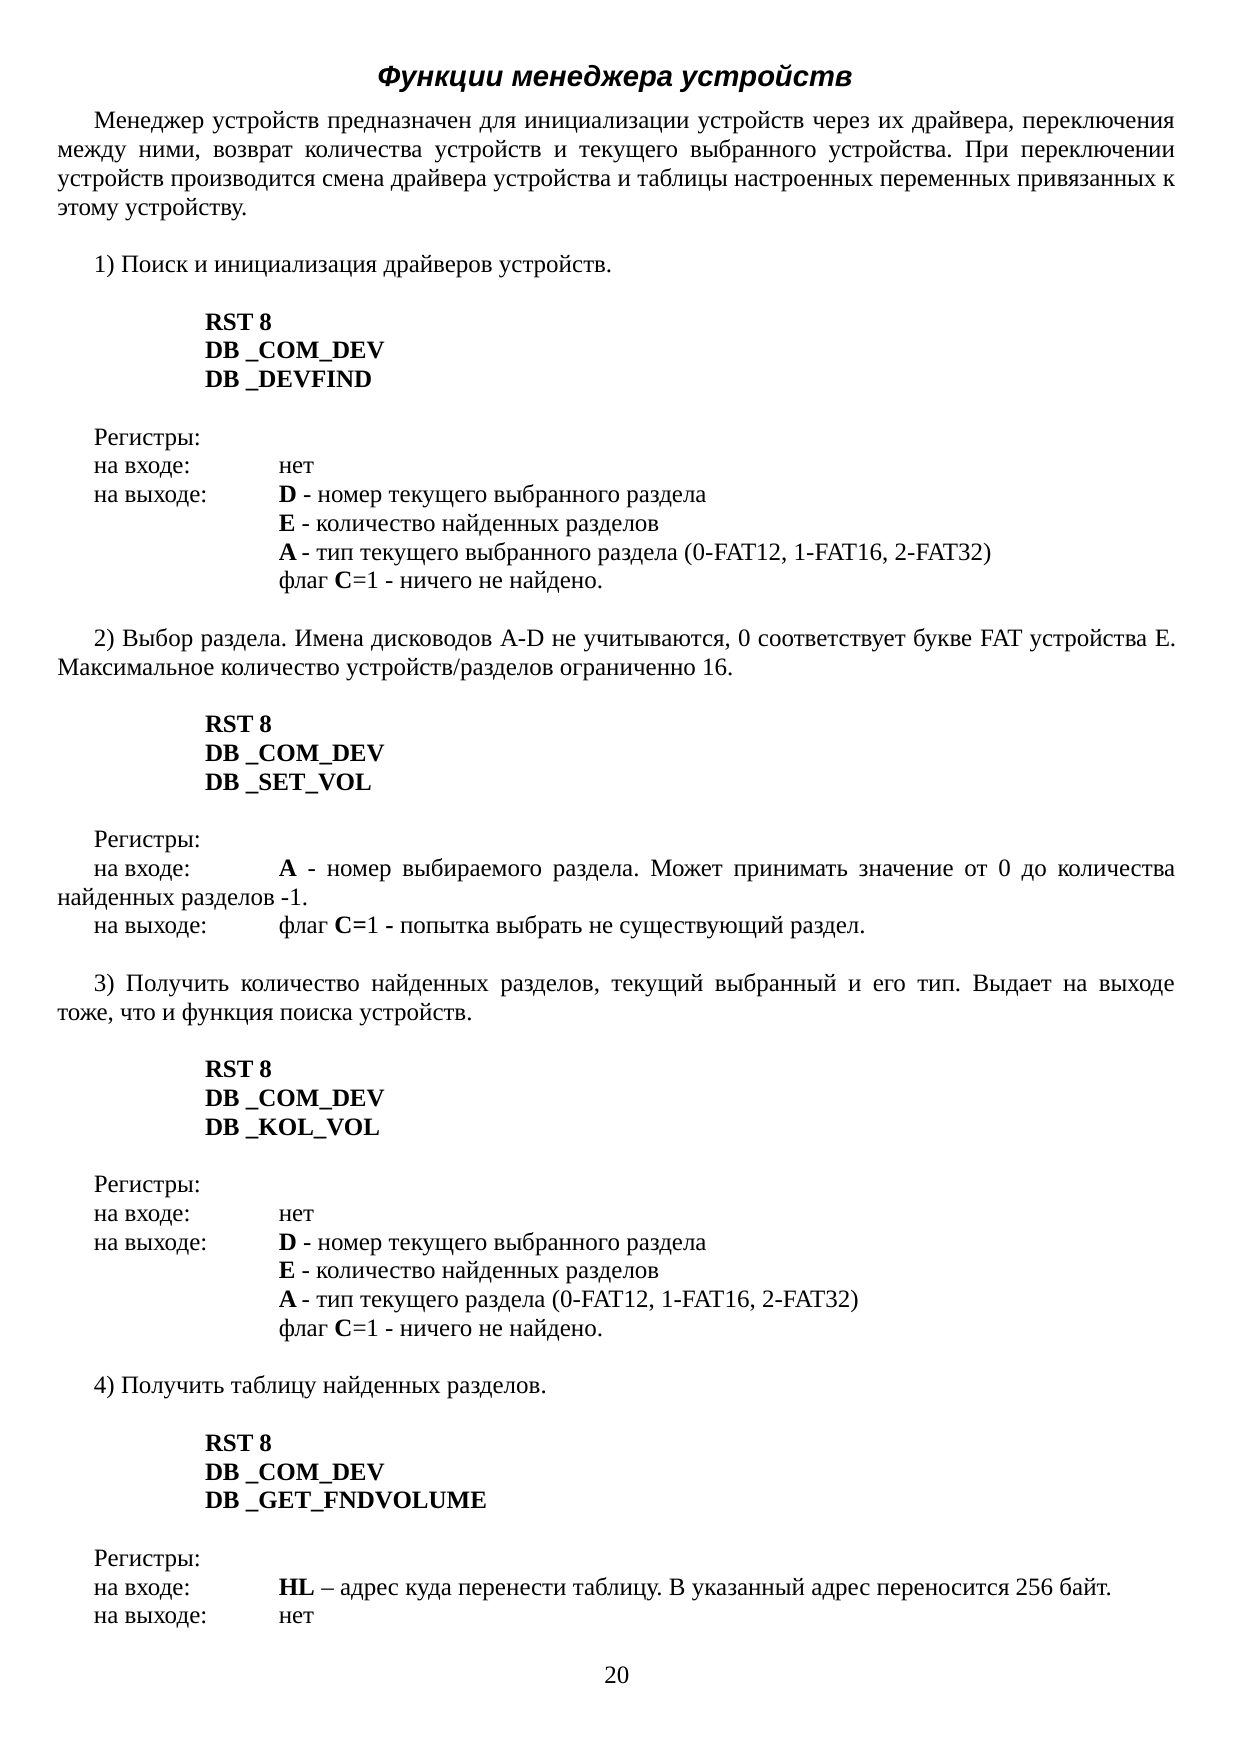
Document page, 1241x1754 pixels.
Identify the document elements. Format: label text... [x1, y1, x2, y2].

text флаг C=1 - ничего не найдено. [57, 565, 1176, 594]
text Менеджер устройств предназначен для инициализации устройств через их драйвера, переключения между ними, возврат количества устройств и текущего выбранного устройства. При переключении устройств производится смена драйвера устройства и таблицы настроенных переменных привязанных к этому устройству. [57, 105, 1176, 220]
text на входе: нет [57, 1198, 1176, 1227]
text DB _COM_DEV [57, 1083, 1176, 1112]
subtitle Функции менеджера устройств [57, 59, 1176, 93]
text DB _COM_DEV [57, 1457, 1176, 1485]
text на входе: HL – адрес куда перенести таблицу. В указанный адрес переносится 256 байт. [57, 1572, 1176, 1600]
text RST 8 [57, 709, 1176, 738]
text DB _DEVFIND [57, 364, 1176, 393]
text DB _KOL_VOL [57, 1112, 1176, 1140]
text 3) Получить количество найденных разделов, текущий выбранный и его тип. Выдает на выходе тоже, что и функция поиска устройств. [57, 968, 1176, 1025]
text на выходе: D - номер текущего выбранного раздела [57, 479, 1176, 508]
text DB _COM_DEV [57, 335, 1176, 364]
text на выходе: флаг C=1 - попытка выбрать не существующий раздел. [57, 910, 1176, 939]
text Регистры: [57, 1543, 1176, 1572]
text DB _GET_FNDVOLUME [57, 1485, 1176, 1514]
text 4) Получить таблицу найденных разделов. [57, 1370, 1176, 1399]
text на выходе: D - номер текущего выбранного раздела [57, 1227, 1176, 1255]
text флаг C=1 - ничего не найдено. [57, 1313, 1176, 1342]
text A - тип текущего раздела (0-FAT12, 1-FAT16, 2-FAT32) [57, 1284, 1176, 1313]
text DB _COM_DEV [57, 738, 1176, 767]
text Регистры: [57, 422, 1176, 450]
text на входе: нет [57, 450, 1176, 479]
text DB _SET_VOL [57, 767, 1176, 795]
text E - количество найденных разделов [57, 1255, 1176, 1284]
text Регистры: [57, 824, 1176, 853]
text RST 8 [57, 1428, 1176, 1457]
text 1) Поиск и инициализация драйверов устройств. [57, 249, 1176, 278]
text 2) Выбор раздела. Имена дисководов A-D не учитываются, 0 соответствует букве FAT устройства E. Максимальное количество устройств/разделов ограниченно 16. [57, 623, 1176, 680]
text на входе: A - номер выбираемого раздела. Может принимать значение от 0 до количества найденных разделов -1. [57, 853, 1176, 910]
text A - тип текущего выбранного раздела (0-FAT12, 1-FAT16, 2-FAT32) [57, 537, 1176, 565]
text на выходе: нет [57, 1600, 1176, 1629]
text RST 8 [57, 307, 1176, 335]
text RST 8 [57, 1054, 1176, 1083]
text E - количество найденных разделов [57, 508, 1176, 537]
text Регистры: [57, 1169, 1176, 1198]
